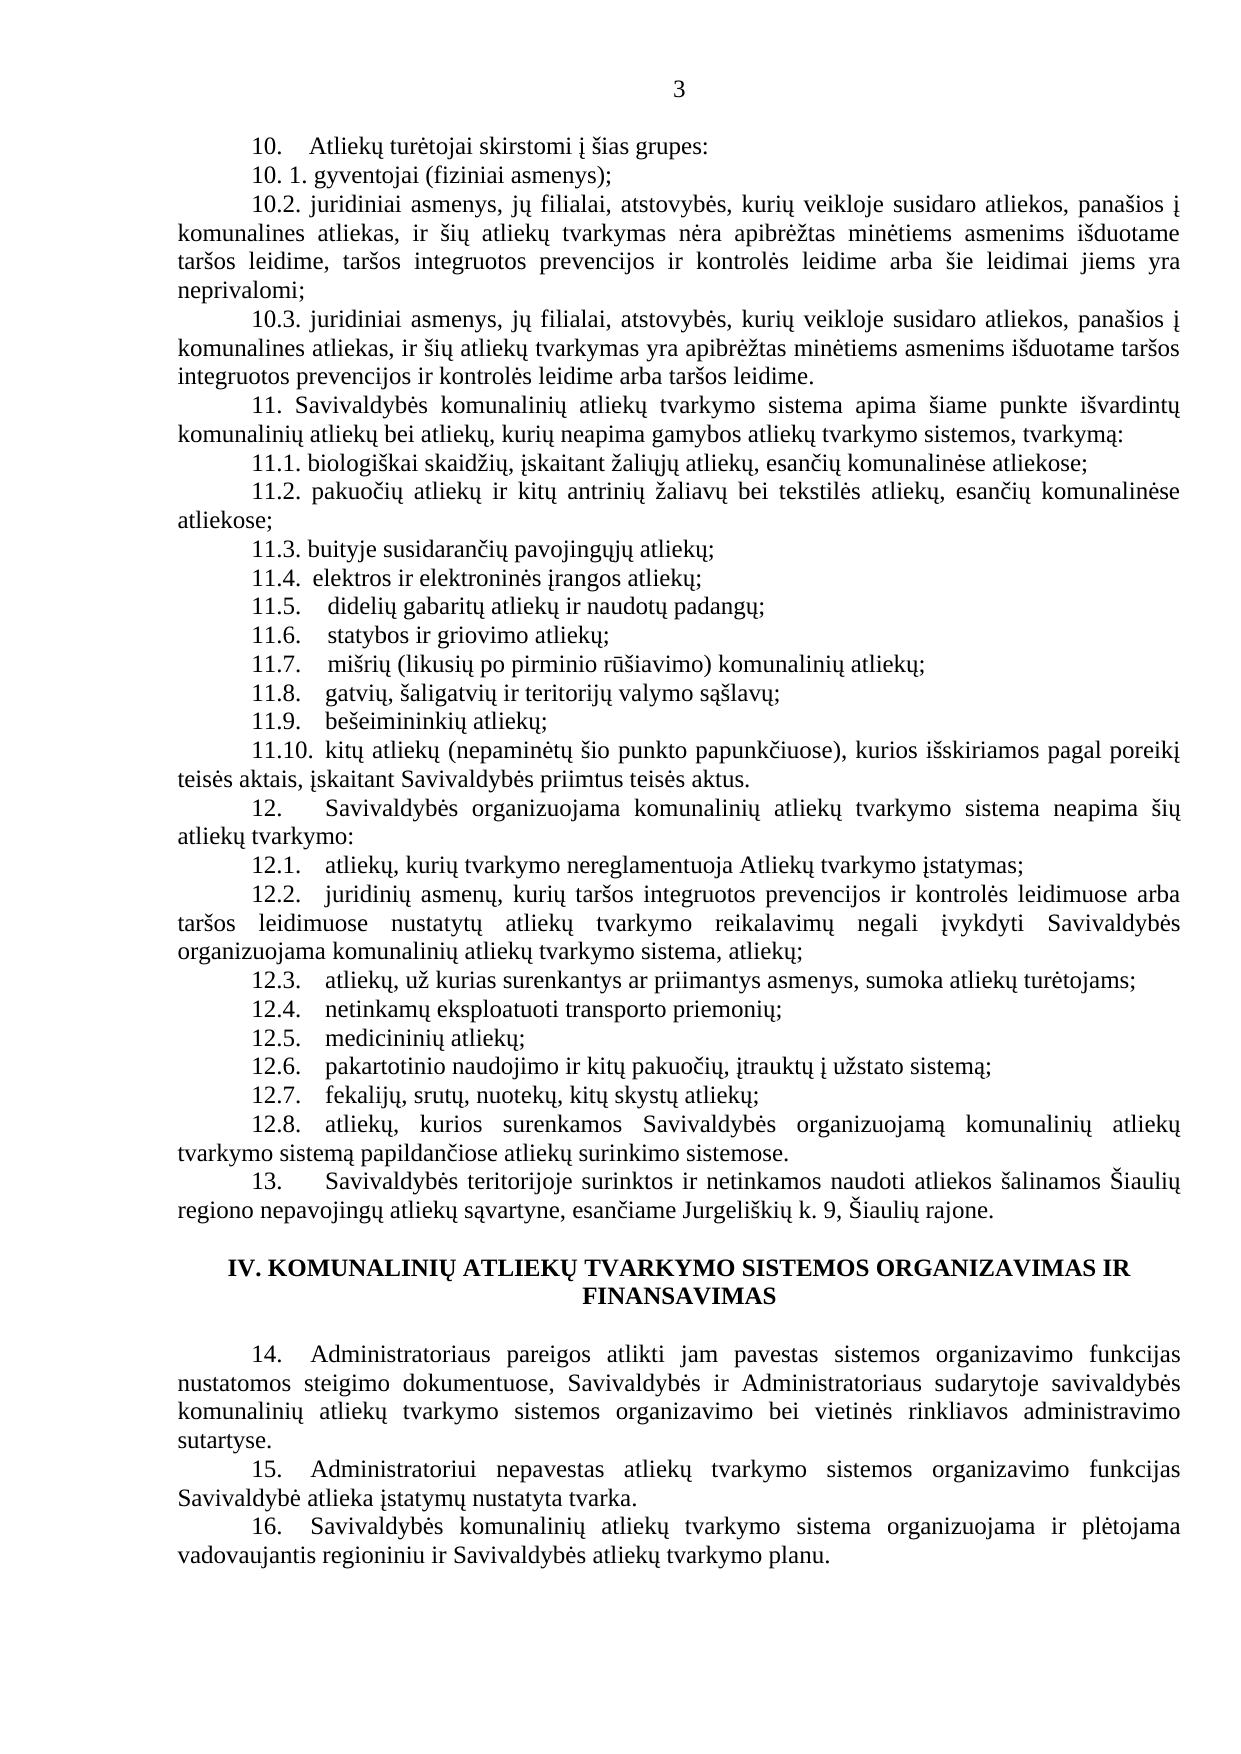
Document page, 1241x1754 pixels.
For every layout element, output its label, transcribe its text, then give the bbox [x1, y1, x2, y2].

text 12.3. atliekų, už kurias surenkantys ar priimantys asmenys, sumoka atliekų turėtojams; [177, 965, 1181, 994]
text 12.8. atliekų, kurios surenkamos Savivaldybės organizuojamą komunalinių atliekų tvarkymo sistemą papildančiose atliekų surinkimo sistemose. [177, 1109, 1181, 1166]
text 11.7. mišrių (likusių po pirminio rūšiavimo) komunalinių atliekų; [177, 649, 1181, 678]
text 11.3. buityje susidarančių pavojingųjų atliekų; [177, 534, 1181, 563]
text 12.5. medicininių atliekų; [177, 1023, 1181, 1051]
text 14. Administratoriaus pareigos atlikti jam pavestas sistemos organizavimo funkcijas nustatomos steigimo dokumentuose, Savivaldybės ir Administratoriaus sudarytoje savivaldybės komunalinių atliekų tvarkymo sistemos organizavimo bei vietinės rinkliavos administravimo sutartyse. [177, 1339, 1181, 1454]
text 12.6. pakartotinio naudojimo ir kitų pakuočių, įtrauktų į užstato sistemą; [177, 1051, 1181, 1080]
text 10. 1. gyventojai (fiziniai asmenys); [177, 160, 1181, 189]
text 15. Administratoriui nepavestas atliekų tvarkymo sistemos organizavimo funkcijas Savivaldybė atlieka įstatymų nustatyta tvarka. [177, 1454, 1181, 1511]
text 12.1. atliekų, kurių tvarkymo nereglamentuoja Atliekų tvarkymo įstatymas; [177, 850, 1181, 879]
text 11.8. gatvių, šaligatvių ir teritorijų valymo sąšlavų; [177, 678, 1181, 706]
text 11.10. kitų atliekų (nepaminėtų šio punkto papunkčiuose), kurios išskiriamos pagal poreikį teisės aktais, įskaitant Savivaldybės priimtus teisės aktus. [177, 735, 1181, 793]
text 12.2. juridinių asmenų, kurių taršos integruotos prevencijos ir kontrolės leidimuose arba taršos leidimuose nustatytų atliekų tvarkymo reikalavimų negali įvykdyti Savivaldybės organizuojama komunalinių atliekų tvarkymo sistema, atliekų; [177, 879, 1181, 965]
text 12.7. fekalijų, srutų, nuotekų, kitų skystų atliekų; [177, 1080, 1181, 1109]
text 10.2. juridiniai asmenys, jų filialai, atstovybės, kurių veikloje susidaro atliekos, panašios į komunalines atliekas, ir šių atliekų tvarkymas nėra apibrėžtas minėtiems asmenims išduotame taršos leidime, taršos integruotos prevencijos ir kontrolės leidime arba šie leidimai jiems yra neprivalomi; [177, 189, 1181, 304]
text 11.2. pakuočių atliekų ir kitų antrinių žaliavų bei tekstilės atliekų, esančių komunalinėse atliekose; [177, 476, 1181, 534]
text 11.1. biologiškai skaidžių, įskaitant žaliųjų atliekų, esančių komunalinėse atliekose; [177, 448, 1181, 476]
text 11.4. elektros ir elektroninės įrangos atliekų; [177, 563, 1181, 591]
text 11.5. didelių gabaritų atliekų ir naudotų padangų; [177, 591, 1181, 620]
text 11.9. bešeimininkių atliekų; [177, 706, 1181, 735]
text 11.6. statybos ir griovimo atliekų; [177, 620, 1181, 649]
text 10.3. juridiniai asmenys, jų filialai, atstovybės, kurių veikloje susidaro atliekos, panašios į komunalines atliekas, ir šių atliekų tvarkymas yra apibrėžtas minėtiems asmenims išduotame taršos integruotos prevencijos ir kontrolės leidime arba taršos leidime. [177, 304, 1181, 390]
text 12.4. netinkamų eksploatuoti transporto priemonių; [177, 994, 1181, 1023]
text 12. Savivaldybės organizuojama komunalinių atliekų tvarkymo sistema neapima šių atliekų tvarkymo: [177, 793, 1181, 850]
text 11. Savivaldybės komunalinių atliekų tvarkymo sistema apima šiame punkte išvardintų komunalinių atliekų bei atliekų, kurių neapima gamybos atliekų tvarkymo sistemos, tvarkymą: [177, 390, 1181, 448]
text IV. KOMUNALINIŲ ATLIEKŲ TVARKYMO SISTEMOS ORGANIZAVIMAS IR FINANSAVIMAS [177, 1253, 1181, 1310]
text 16. Savivaldybės komunalinių atliekų tvarkymo sistema organizuojama ir plėtojama vadovaujantis regioniniu ir Savivaldybės atliekų tvarkymo planu. [177, 1511, 1181, 1569]
text 13. Savivaldybės teritorijoje surinktos ir netinkamos naudoti atliekos šalinamos Šiaulių regiono nepavojingų atliekų sąvartyne, esančiame Jurgeliškių k. 9, Šiaulių rajone. [177, 1166, 1181, 1224]
text 10. Atliekų turėtojai skirstomi į šias grupes: [177, 131, 1181, 160]
